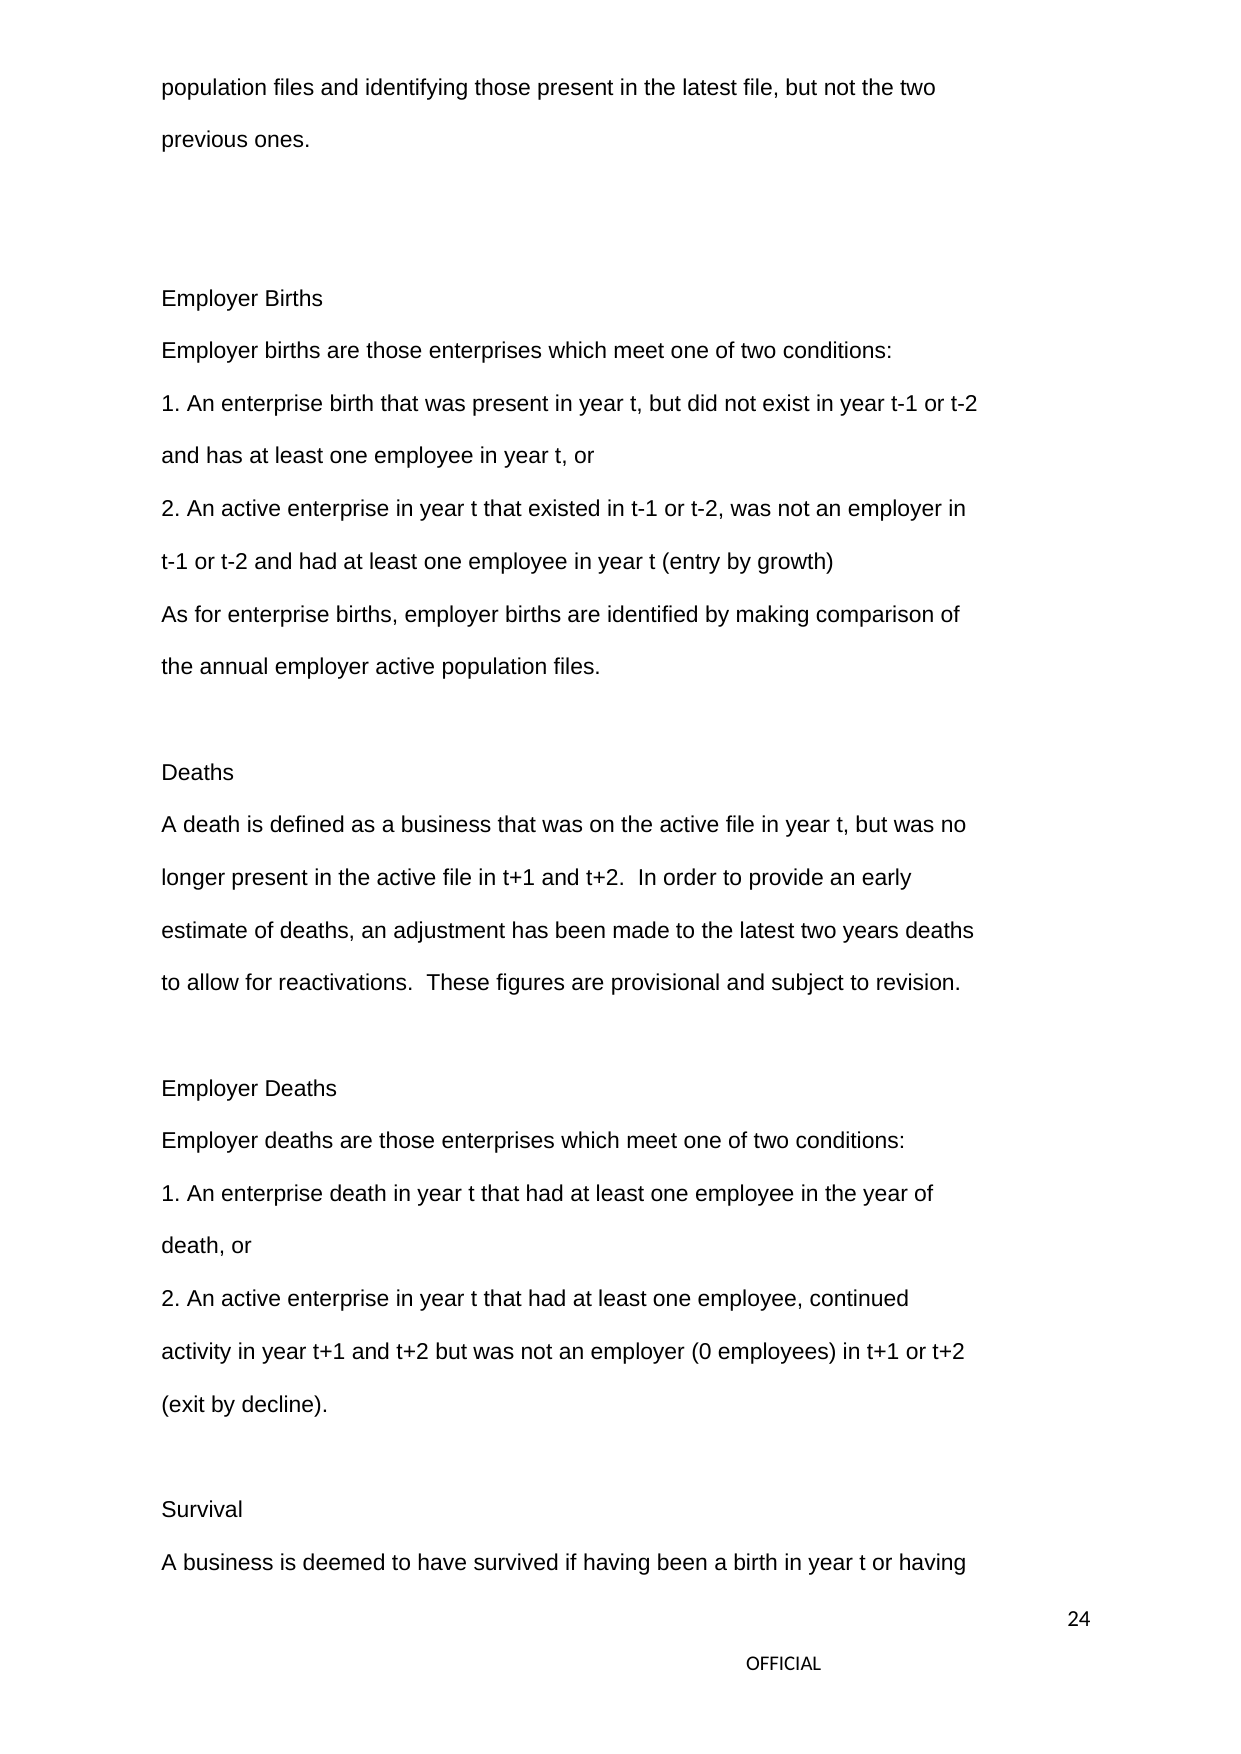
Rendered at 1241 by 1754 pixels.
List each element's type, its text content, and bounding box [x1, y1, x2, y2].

table_cell [350, 1022, 485, 1074]
table_cell [815, 759, 912, 811]
table_cell [485, 706, 664, 758]
table_cell [350, 1496, 485, 1548]
table_cell [913, 1443, 996, 1496]
table_cell [350, 706, 485, 758]
table_cell [665, 1075, 814, 1127]
table_cell [665, 706, 814, 758]
table_cell Employer Births [150, 285, 350, 337]
table_cell [665, 285, 814, 337]
table_cell A business is deemed to have survived if having been a birth in year t or having [150, 1549, 996, 1595]
table_cell [815, 1075, 912, 1127]
table_cell [485, 1443, 664, 1496]
table_cell [665, 1443, 814, 1496]
table_cell population files and identifying those present in the latest file, but not the two previous ones. [150, 74, 996, 284]
table_cell [815, 1022, 912, 1074]
table_cell [913, 759, 996, 811]
table_cell Deaths [150, 759, 350, 811]
table_cell Employer Deaths [150, 1075, 350, 1127]
table_cell [350, 1443, 485, 1496]
table_cell Survival [150, 1496, 350, 1548]
table_cell [485, 1022, 664, 1074]
table_cell [350, 285, 485, 337]
table_cell [815, 706, 912, 758]
table_cell [350, 1075, 485, 1127]
table_cell [350, 759, 485, 811]
table_cell [150, 706, 350, 758]
table_cell Employer deaths are those enterprises which meet one of two conditions: 1. An enterprise death in year t that had at least one employee in the year of death, or 2. An active enterprise in year t that had at least one employee, continued activity in year t+1 and t+2 but was not an employer (0 employees) in t+1 or t+2 (exit by decline). [150, 1127, 996, 1443]
table_cell [815, 1443, 912, 1496]
table_cell [485, 285, 664, 337]
table_cell [150, 1022, 350, 1074]
table_cell [665, 1496, 814, 1548]
table_cell [665, 1022, 814, 1074]
table_cell Employer births are those enterprises which meet one of two conditions: 1. An enterprise birth that was present in year t, but did not exist in year t-1 or t-2 and has at least one employee in year t, or 2. An active enterprise in year t that existed in t-1 or t-2, was not an employer in t-1 or t-2 and had at least one employee in year t (entry by growth) As for enterprise births, employer births are identified by making comparison of the annual employer active population files. [150, 337, 996, 706]
table_cell [913, 1022, 996, 1074]
table_cell [815, 285, 912, 337]
table_cell [485, 1075, 664, 1127]
table_cell [485, 1496, 664, 1548]
table_cell A death is defined as a business that was on the active file in year t, but was no longer present in the active file in t+1 and t+2. In order to provide an early estimate of deaths, an adjustment has been made to the latest two years deaths to allow for reactivations. These figures are provisional and subject to revision. [150, 811, 996, 1022]
table_cell [913, 285, 996, 337]
table_cell [913, 1075, 996, 1127]
table_cell [485, 759, 664, 811]
table_cell [665, 759, 814, 811]
table_cell [913, 706, 996, 758]
table_cell [150, 1443, 350, 1496]
table_cell [815, 1496, 912, 1548]
table_cell [913, 1496, 996, 1548]
